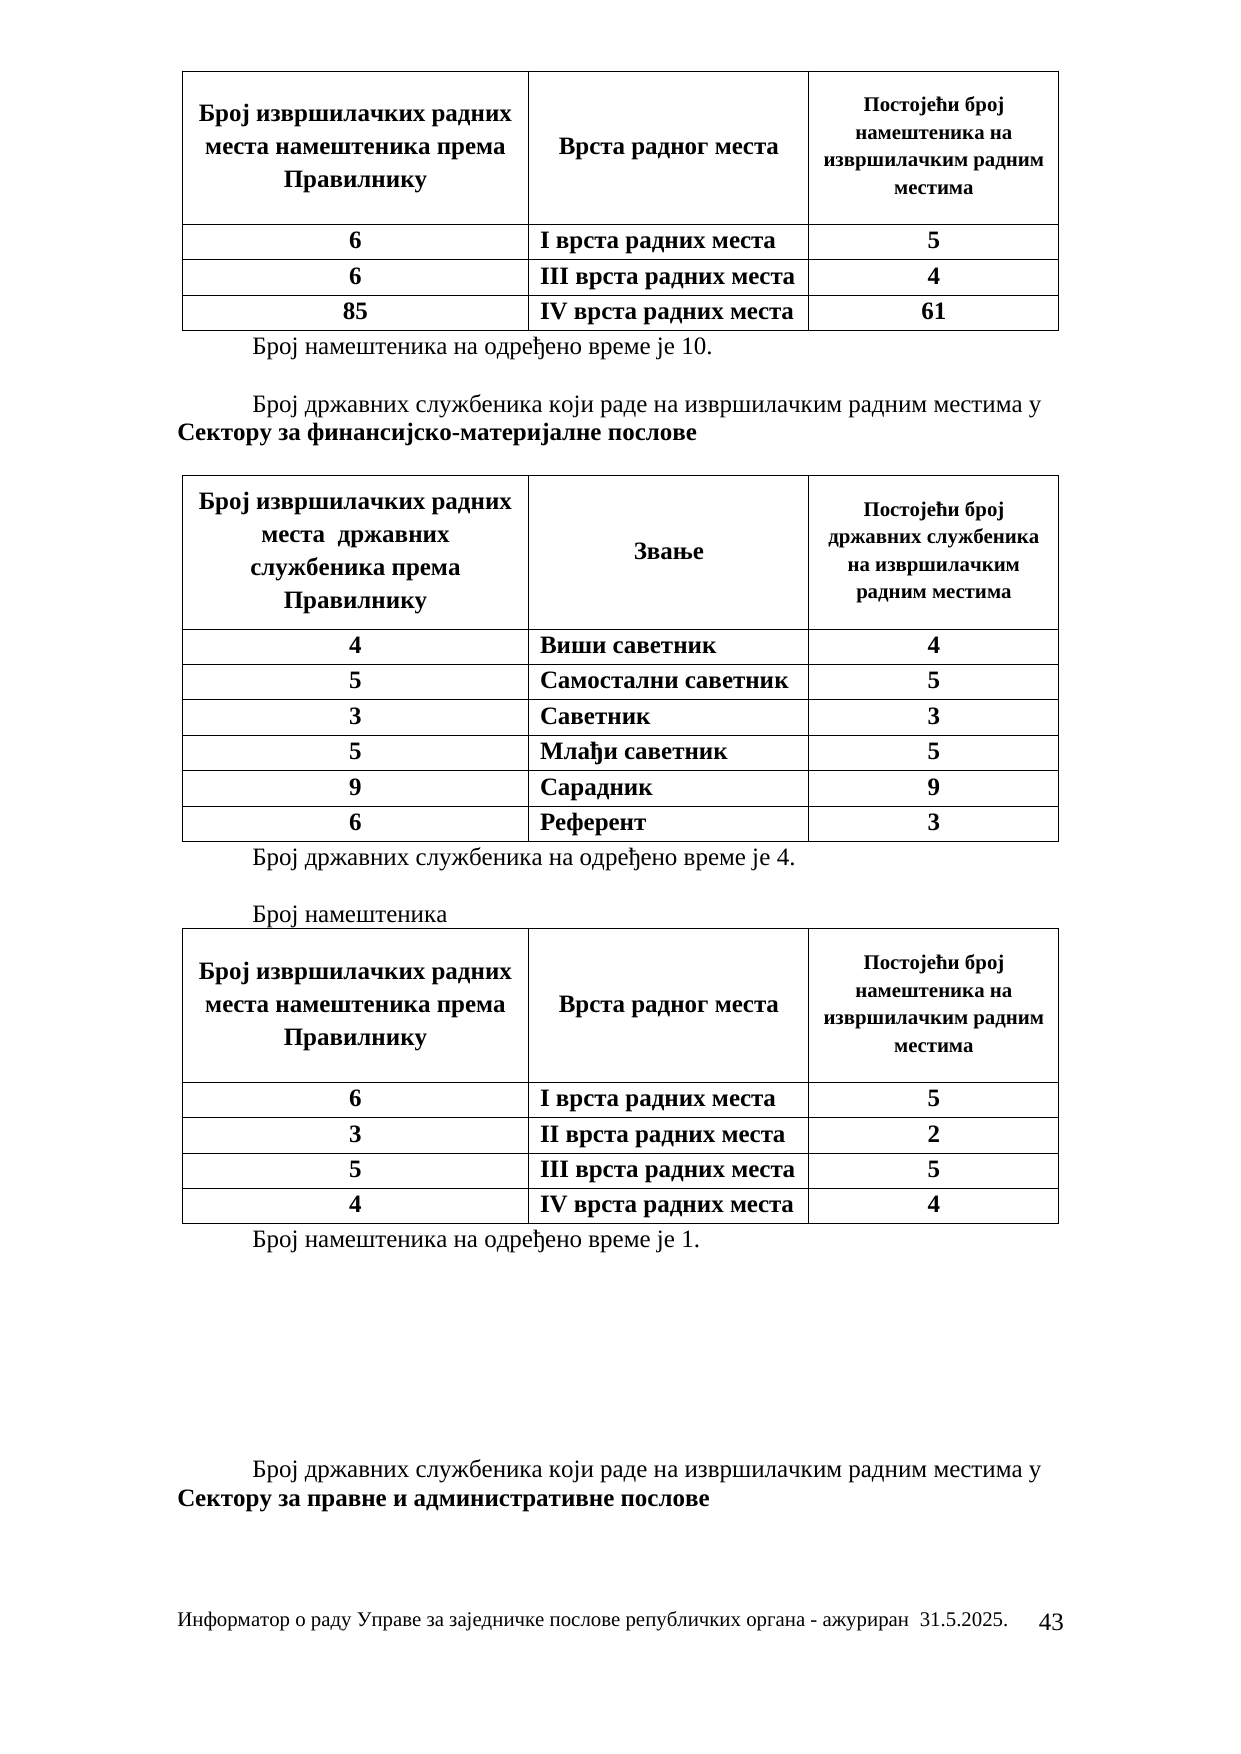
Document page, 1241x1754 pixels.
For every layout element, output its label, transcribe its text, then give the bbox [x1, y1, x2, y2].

text Број намештеника на одређено време је 1. [177, 1224, 1063, 1253]
table_cell IV врста радних места [529, 296, 808, 330]
table_cell 5 [809, 1154, 1058, 1188]
text Број државних службеника који раде на извршилачким радним местима у [177, 1454, 1063, 1483]
table_cell Самостални саветник [529, 665, 808, 699]
table_header Постојећи број намештеника на извршилачким радним местима [809, 929, 1058, 1082]
table_cell 5 [809, 665, 1058, 699]
table_cell 5 [809, 225, 1058, 259]
table_cell 5 [183, 736, 528, 770]
table_cell II врста радних места [529, 1118, 808, 1152]
table_cell 3 [183, 700, 528, 735]
table_header Број извршилачких радних места намештеника према Правилнику [183, 929, 528, 1082]
table_cell III врста радних места [529, 1154, 808, 1188]
table_header Постојећи број намештеника на извршилачким радним местима [809, 72, 1058, 224]
table_header Број извршилачких радних места државних службеника према Правилнику [183, 476, 528, 628]
table_cell 5 [809, 1083, 1058, 1117]
table_cell 85 [183, 296, 528, 330]
table_cell 2 [809, 1118, 1058, 1152]
table_cell Виши саветник [529, 630, 808, 664]
text Сектору за финансијско-материјалне послове [177, 417, 1063, 446]
table_cell Млађи саветник [529, 736, 808, 770]
table_cell 4 [809, 1189, 1058, 1223]
table_cell Референт [529, 807, 808, 841]
table_cell IV врста радних места [529, 1189, 808, 1223]
table_cell 3 [183, 1118, 528, 1152]
table_header Постојећи број државних службеника на извршилачким радним местима [809, 476, 1058, 628]
table_cell 5 [183, 1154, 528, 1188]
table_cell 5 [183, 665, 528, 699]
text Број државних службеника на одређено време је 4. [177, 842, 1063, 871]
table_header Број извршилачких радних места намештеника према Правилнику [183, 72, 528, 224]
table_cell 4 [809, 630, 1058, 664]
text Број намештеника на одређено време је 10. [177, 331, 1063, 360]
table_cell Саветник [529, 700, 808, 735]
table_cell III врста радних места [529, 260, 808, 295]
text Сектору за правне и административне послове [177, 1483, 1063, 1512]
table_cell 6 [183, 1083, 528, 1117]
table_cell 5 [809, 736, 1058, 770]
table_cell 4 [183, 630, 528, 664]
table_cell I врста радних места [529, 225, 808, 259]
table_cell 61 [809, 296, 1058, 330]
table_cell 3 [809, 807, 1058, 841]
table_cell 4 [809, 260, 1058, 295]
table_cell 6 [183, 260, 528, 295]
table_cell 3 [809, 700, 1058, 735]
table_cell 9 [183, 771, 528, 806]
table_cell I врста радних места [529, 1083, 808, 1117]
table_cell Сарадник [529, 771, 808, 806]
table_header Врста радног места [529, 72, 808, 224]
table_header Врста радног места [529, 929, 808, 1082]
table_header Звање [529, 476, 808, 628]
table_cell 6 [183, 807, 528, 841]
text Број државних службеника који раде на извршилачким радним местима у [177, 389, 1063, 417]
table_cell 9 [809, 771, 1058, 806]
table_cell 4 [183, 1189, 528, 1223]
text Број намештеника [177, 899, 1063, 928]
table_cell 6 [183, 225, 528, 259]
